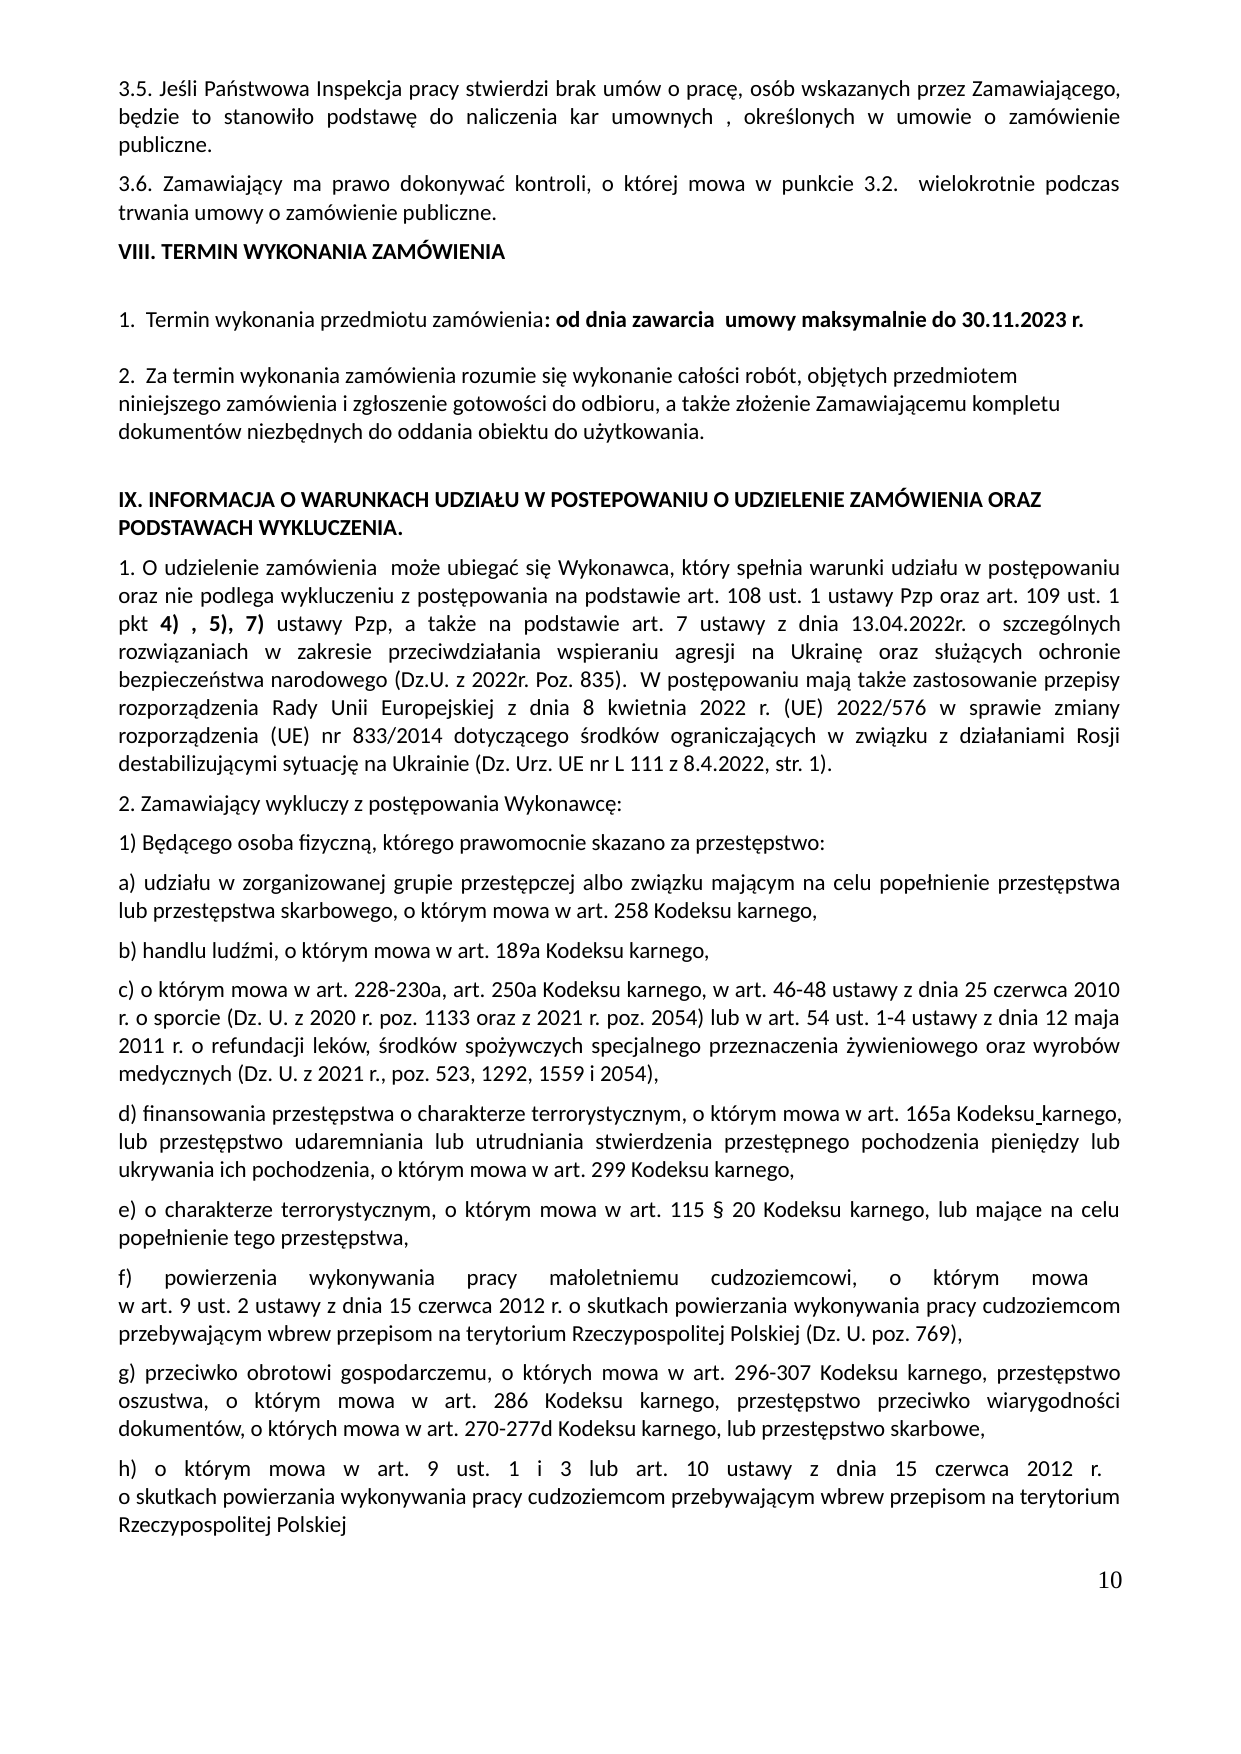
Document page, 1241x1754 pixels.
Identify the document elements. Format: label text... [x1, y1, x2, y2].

text 2. Zamawiający wykluczy z postępowania Wykonawcę: [118, 789, 1122, 817]
text VIII. TERMIN WYKONANIA ZAMÓWIENIA [118, 237, 1122, 265]
text g) przeciwko obrotowi gospodarczemu, o których mowa w art. 296-307 Kodeksu karnego, przestępstwo oszustwa, o którym mowa w art. 286 Kodeksu karnego, przestępstwo przeciwko wiarygodności dokumentów, o których mowa w art. 270-277d Kodeksu karnego, lub przestępstwo skarbowe, [118, 1358, 1122, 1442]
text 3.6. Zamawiający ma prawo dokonywać kontroli, o której mowa w punkcie 3.2. wielokrotnie podczas trwania umowy o zamówienie publiczne. [118, 169, 1122, 226]
text e) o charakterze terrorystycznym, o którym mowa w art. 115 § 20 Kodeksu karnego, lub mające na celu popełnienie tego przestępstwa, [118, 1195, 1122, 1251]
text 3.5. Jeśli Państwowa Inspekcja pracy stwierdzi brak umów o pracę, osób wskazanych przez Zamawiającego, będzie to stanowiło podstawę do naliczenia kar umownych , określonych w umowie o zamówienie publiczne. [118, 74, 1122, 158]
text a) udziału w zorganizowanej grupie przestępczej albo związku mającym na celu popełnienie przestępstwa lub przestępstwa skarbowego, o którym mowa w art. 258 Kodeksu karnego, [118, 868, 1122, 924]
text 2. Za termin wykonania zamówienia rozumie się wykonanie całości robót, objętych przedmiotem niniejszego zamówienia i zgłoszenie gotowości do odbioru, a także złożenie Zamawiającemu kompletu dokumentów niezbędnych do oddania obiektu do użytkowania. [118, 361, 1122, 445]
text h) o którym mowa w art. 9 ust. 1 i 3 lub art. 10 ustawy z dnia 15 czerwca 2012 r. o skutkach powierzania wykonywania pracy cudzoziemcom przebywającym wbrew przepisom na terytorium Rzeczypospolitej Polskiej [118, 1454, 1122, 1538]
text c) o którym mowa w art. 228-230a, art. 250a Kodeksu karnego, w art. 46-48 ustawy z dnia 25 czerwca 2010 r. o sporcie (Dz. U. z 2020 r. poz. 1133 oraz z 2021 r. poz. 2054) lub w art. 54 ust. 1-4 ustawy z dnia 12 maja 2011 r. o refundacji leków, środków spożywczych specjalnego przeznaczenia żywieniowego oraz wyrobów medycznych (Dz. U. z 2021 r., poz. 523, 1292, 1559 i 2054), [118, 976, 1122, 1088]
text f) powierzenia wykonywania pracy małoletniemu cudzoziemcowi, o którym mowa w art. 9 ust. 2 ustawy z dnia 15 czerwca 2012 r. o skutkach powierzania wykonywania pracy cudzoziemcom przebywającym wbrew przepisom na terytorium Rzeczypospolitej Polskiej (Dz. U. poz. 769), [118, 1263, 1122, 1347]
text 1. O udzielenie zamówienia może ubiegać się Wykonawca, który spełnia warunki udziału w postępowaniu oraz nie podlega wykluczeniu z postępowania na podstawie art. 108 ust. 1 ustawy Pzp oraz art. 109 ust. 1 pkt 4) , 5), 7) ustawy Pzp, a także na podstawie art. 7 ustawy z dnia 13.04.2022r. o szczególnych rozwiązaniach w zakresie przeciwdziałania wspieraniu agresji na Ukrainę oraz służących ochronie bezpieczeństwa narodowego (Dz.U. z 2022r. Poz. 835). W postępowaniu mają także zastosowanie przepisy rozporządzenia Rady Unii Europejskiej z dnia 8 kwietnia 2022 r. (UE) 2022/576 w sprawie zmiany rozporządzenia (UE) nr 833/2014 dotyczącego środków ograniczających w związku z działaniami Rosji destabilizującymi sytuację na Ukrainie (Dz. Urz. UE nr L 111 z 8.4.2022, str. 1). [118, 553, 1122, 777]
text IX. INFORMACJA O WARUNKACH UDZIAŁU W POSTEPOWANIU O UDZIELENIE ZAMÓWIENIA ORAZ PODSTAWACH WYKLUCZENIA. [118, 485, 1122, 541]
text 1) Będącego osoba fizyczną, którego prawomocnie skazano za przestępstwo: [118, 828, 1122, 856]
text d) finansowania przestępstwa o charakterze terrorystycznym, o którym mowa w art. 165a Kodeksu karnego, lub przestępstwo udaremniania lub utrudniania stwierdzenia przestępnego pochodzenia pieniędzy lub ukrywania ich pochodzenia, o którym mowa w art. 299 Kodeksu karnego, [118, 1099, 1122, 1183]
text 1. Termin wykonania przedmiotu zamówienia: od dnia zawarcia umowy maksymalnie do 30.11.2023 r. [118, 305, 1122, 333]
text b) handlu ludźmi, o którym mowa w art. 189a Kodeksu karnego, [118, 936, 1122, 964]
